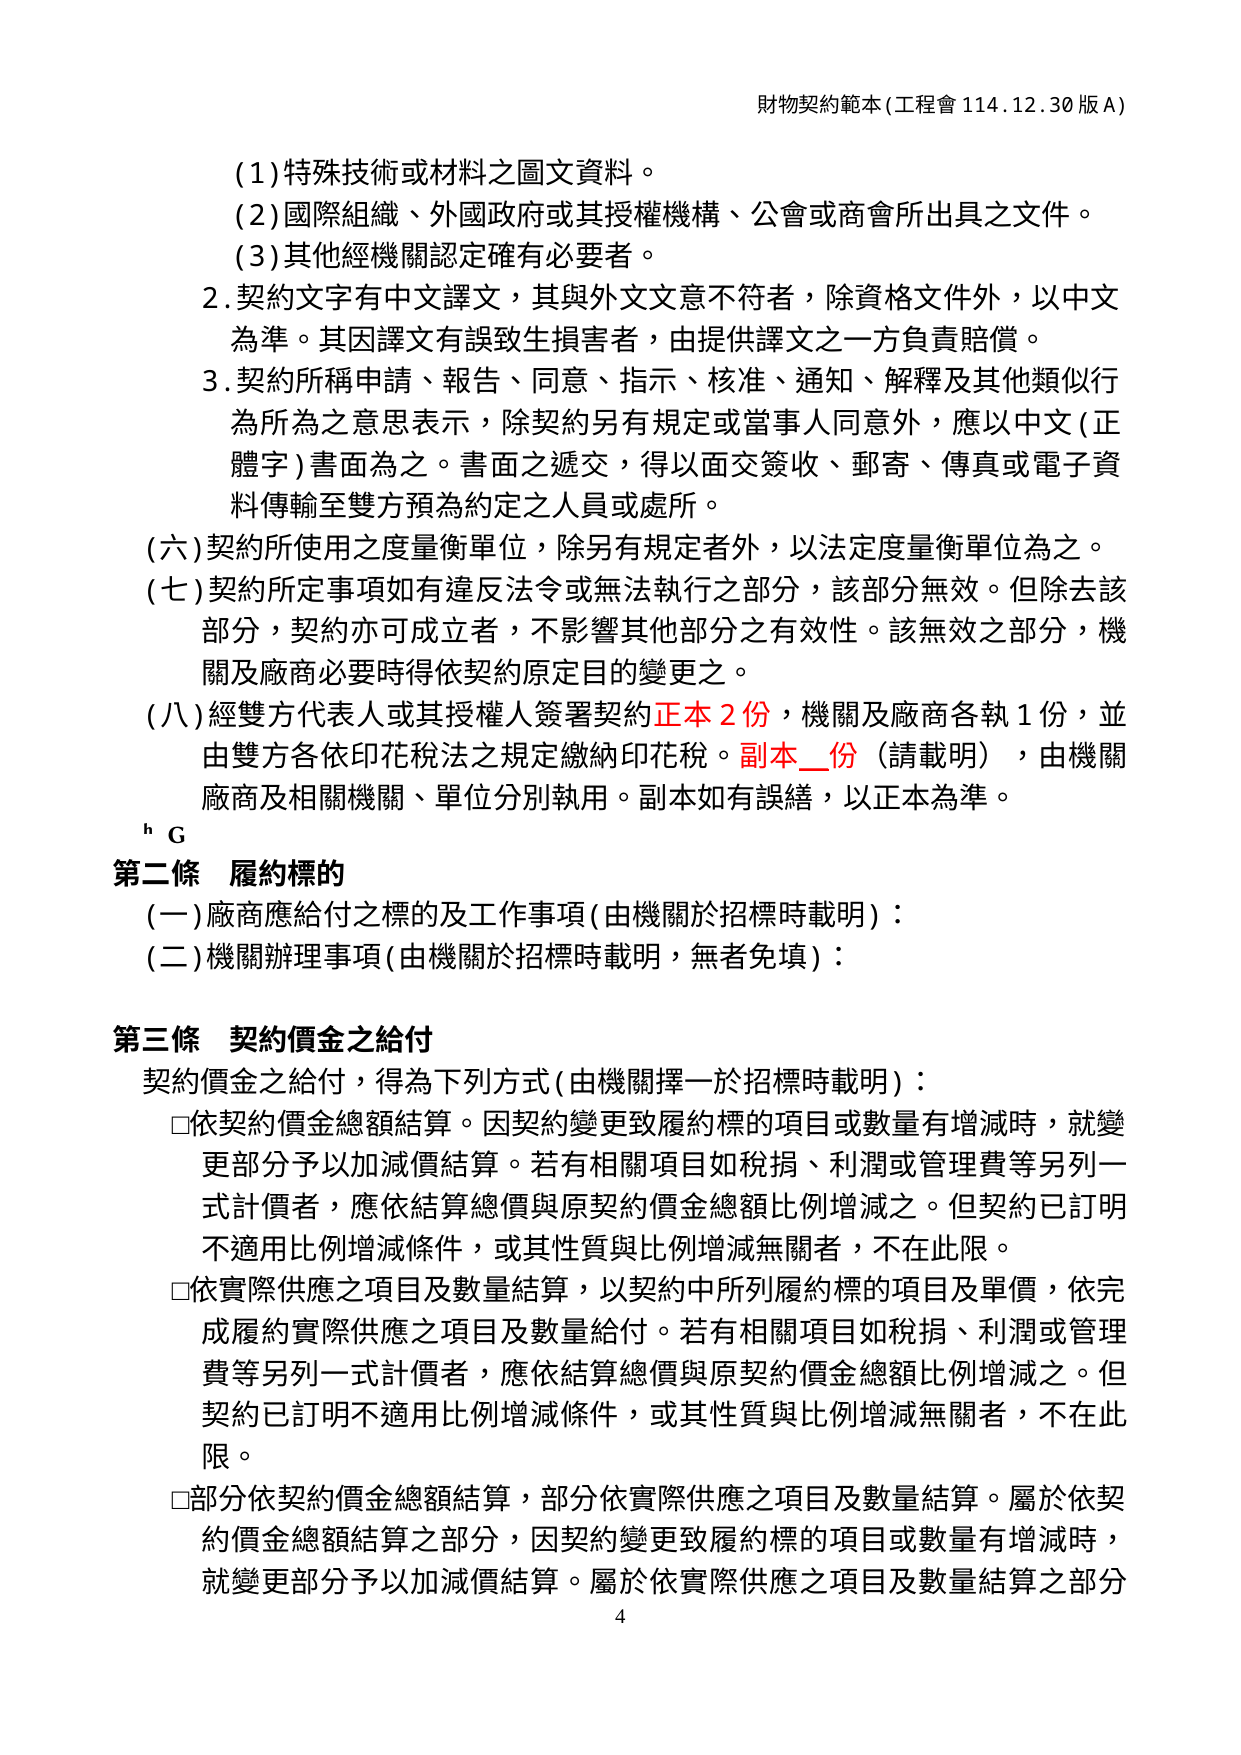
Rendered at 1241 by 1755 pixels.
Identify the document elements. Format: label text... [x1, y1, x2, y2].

text (一)廠商應給付之標的及工作事項(由機關於招標時載明)： [142, 892, 1128, 934]
text (3)其他經機關認定確有必要者。 [231, 233, 1128, 275]
text 3.契約所稱申請、報告、同意、指示、核准、通知、解釋及其他類似行為所為之意思表示，除契約另有規定或當事人同意外，應以中文(正體字)書面為之。書面之遞交，得以面交簽收、郵寄、傳真或電子資料傳輸至雙方預為約定之人員或處所。 [201, 358, 1122, 525]
text □依契約價金總額結算。因契約變更致履約標的項目或數量有增減時，就變更部分予以加減價結算。若有相關項目如稅捐、利潤或管理費等另列一式計價者，應依結算總價與原契約價金總額比例增減之。但契約已訂明不適用比例增減條件，或其性質與比例增減無關者，不在此限。 [172, 1101, 1128, 1267]
text 契約價金之給付，得為下列方式(由機關擇一於招標時載明)： [142, 1059, 1128, 1101]
text (八)經雙方代表人或其授權人簽署契約正本2份，機關及廠商各執1份，並由雙方各依印花稅法之規定繳納印花稅。副本＿份（請載明），由機關、廠商及相關機關、單位分別執用。副本如有誤繕，以正本為準。 [142, 692, 1128, 817]
text (2)國際組織、外國政府或其授權機構、公會或商會所出具之文件。 [231, 192, 1128, 233]
text (1)特殊技術或材料之圖文資料。 [231, 150, 1128, 192]
text 2.契約文字有中文譯文，其與外文文意不符者，除資格文件外，以中文為準。其因譯文有誤致生損害者，由提供譯文之一方負責賠償。 [201, 275, 1122, 358]
text 第三條 契約價金之給付 [112, 1017, 1128, 1059]
text □依實際供應之項目及數量結算，以契約中所列履約標的項目及單價，依完成履約實際供應之項目及數量給付。若有相關項目如稅捐、利潤或管理費等另列一式計價者，應依結算總價與原契約價金總額比例增減之。但契約已訂明不適用比例增減條件，或其性質與比例增減無關者，不在此限。 [172, 1267, 1128, 1476]
text (二)機關辦理事項(由機關於招標時載明，無者免填)： [142, 934, 1128, 976]
text (六)契約所使用之度量衡單位，除另有規定者外，以法定度量衡單位為之。 [142, 525, 1128, 567]
text  [142, 817, 1128, 851]
text 第二條 履約標的 [112, 851, 1128, 892]
text (七)契約所定事項如有違反法令或無法執行之部分，該部分無效。但除去該部分，契約亦可成立者，不影響其他部分之有效性。該無效之部分，機關及廠商必要時得依契約原定目的變更之。 [142, 567, 1128, 692]
text □部分依契約價金總額結算，部分依實際供應之項目及數量結算。屬於依契約價金總額結算之部分，因契約變更致履約標的項目或數量有增減時，就變更部分予以加減價結算。屬於依實際供應之項目及數量結算之部分，以契約中所列履約標的項目及單價，依完成履約實際供應之項目及數量給付。若有相關項目如稅捐、利潤或管理費等另列一式計價者，應依結算總價與契約價金總額比例增減之。但契約已訂明不適用比例增減條件，或其性質與比例增減無關者，不在此限。 [172, 1476, 1128, 1601]
